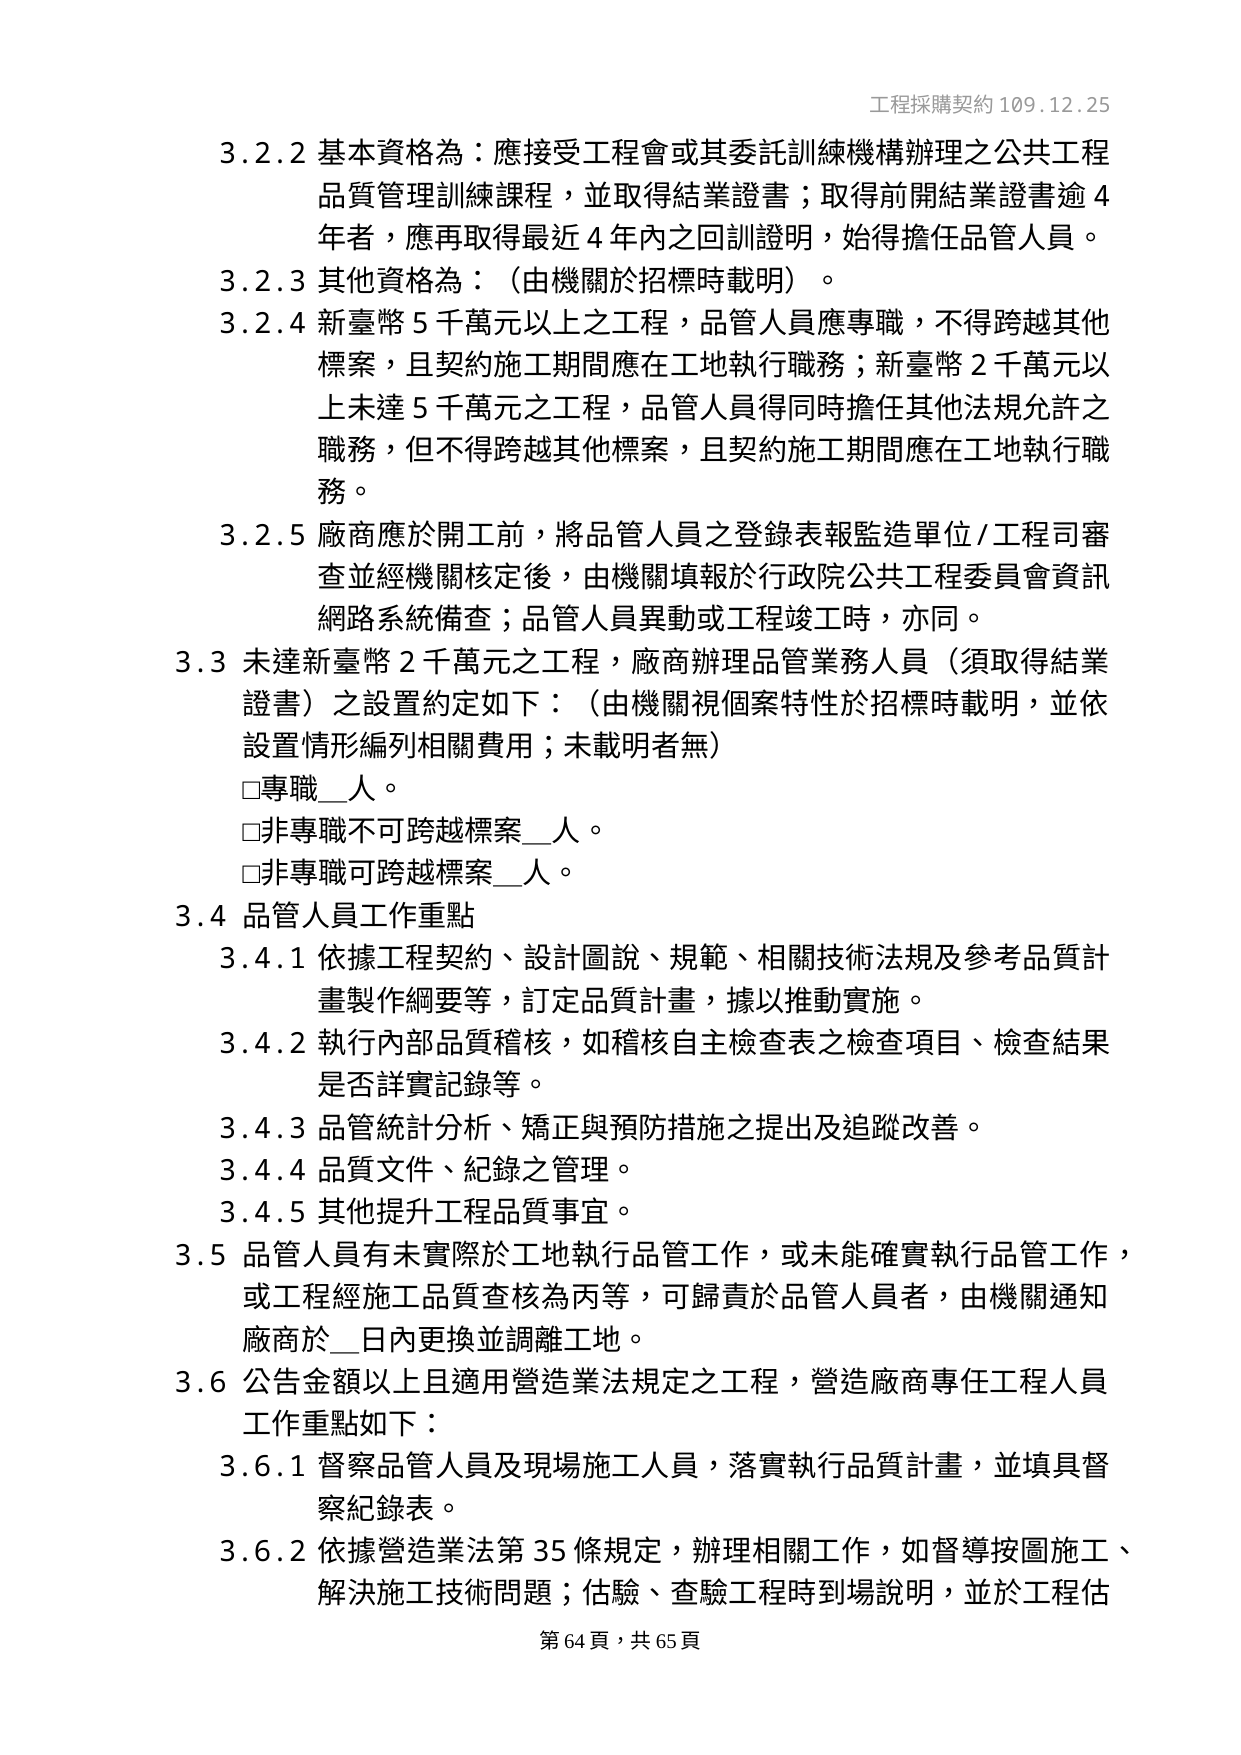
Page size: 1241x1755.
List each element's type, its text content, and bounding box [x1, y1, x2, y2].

list 基本資格為：應接受工程會或其委託訓練機構辦理之公共工程品質管理訓練課程，並取得結業證書；取得前開結業證書逾4年者，應再取得最近4年內之回訓證明，始得擔任品管人員。 [218, 130, 1110, 257]
list 品質文件、紀錄之管理。 [218, 1147, 1110, 1189]
list 公告金額以上且適用營造業法規定之工程，營造廠商專任工程人員工作重點如下： [174, 1358, 1110, 1443]
text □非專職可跨越標案＿人。 [242, 850, 1110, 892]
list 新臺幣5千萬元以上之工程，品管人員應專職，不得跨越其他標案，且契約施工期間應在工地執行職務；新臺幣2千萬元以上未達5千萬元之工程，品管人員得同時擔任其他法規允許之職務，但不得跨越其他標案，且契約施工期間應在工地執行職務。 [218, 299, 1110, 511]
list 未達新臺幣2千萬元之工程，廠商辦理品管業務人員（須取得結業證書）之設置約定如下：（由機關視個案特性於招標時載明，並依設置情形編列相關費用；未載明者無） [174, 638, 1110, 765]
list 品管人員有未實際於工地執行品管工作，或未能確實執行品管工作，或工程經施工品質查核為丙等，可歸責於品管人員者，由機關通知廠商於＿日內更換並調離工地。 [174, 1231, 1110, 1358]
list 其他提升工程品質事宜。 [218, 1189, 1110, 1231]
list 依據營造業法第35條規定，辦理相關工作，如督導按圖施工、解決施工技術問題；估驗、查驗工程時到場說明，並於工程估驗、查驗文件簽名或蓋章等。 [218, 1528, 1110, 1612]
text □非專職不可跨越標案＿人。 [242, 808, 1110, 850]
list 其他資格為：（由機關於招標時載明）。 [218, 257, 1110, 299]
list 廠商應於開工前，將品管人員之登錄表報監造單位/工程司審查並經機關核定後，由機關填報於行政院公共工程委員會資訊網路系統備查；品管人員異動或工程竣工時，亦同。 [218, 511, 1110, 638]
list 依據工程契約、設計圖說、規範、相關技術法規及參考品質計畫製作綱要等，訂定品質計畫，據以推動實施。 [218, 935, 1110, 1019]
list 品管人員工作重點 [174, 892, 1110, 935]
list 執行內部品質稽核，如稽核自主檢查表之檢查項目、檢查結果是否詳實記錄等。 [218, 1019, 1110, 1104]
list 督察品管人員及現場施工人員，落實執行品質計畫，並填具督察紀錄表。 [218, 1443, 1110, 1528]
text □專職＿人。 [242, 765, 1110, 808]
list 品管統計分析、矯正與預防措施之提出及追蹤改善。 [218, 1104, 1110, 1147]
